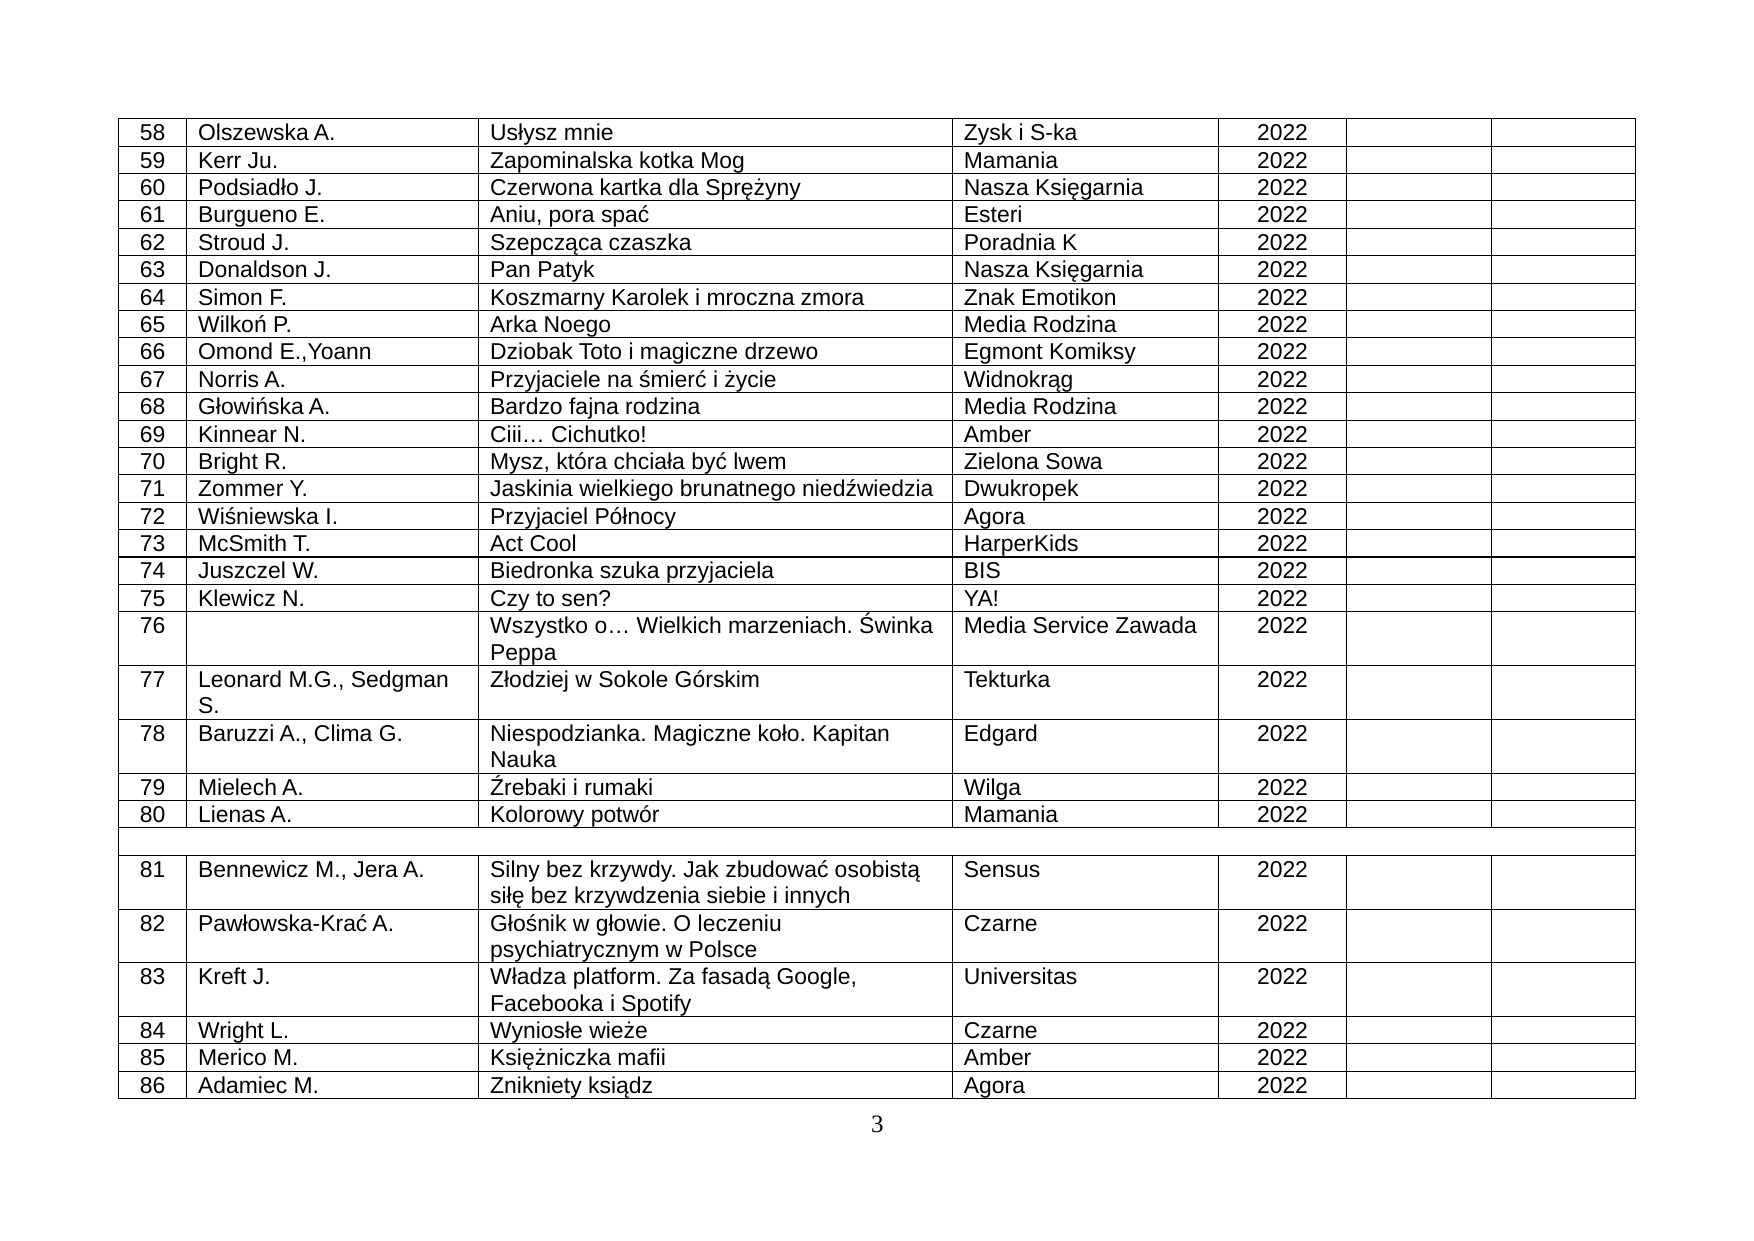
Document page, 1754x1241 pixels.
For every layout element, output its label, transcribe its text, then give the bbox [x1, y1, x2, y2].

table_cell [1347, 666, 1491, 719]
table_cell Mielech A. [187, 774, 478, 800]
table_cell 2022 [1219, 856, 1346, 908]
table_cell 77 [119, 666, 186, 719]
table_cell Jaskinia wielkiego brunatnego niedźwiedzia [479, 475, 952, 502]
table_cell Źrebaki i rumaki [479, 774, 952, 800]
table_cell Usłysz mnie [479, 119, 952, 146]
table_cell Wilga [953, 774, 1218, 800]
table_cell 2022 [1219, 311, 1346, 337]
table_cell Edgard [953, 720, 1218, 772]
table_cell Dziobak Toto i magiczne drzewo [479, 338, 952, 365]
table_cell Znikniety ksiądz [479, 1072, 952, 1098]
table_cell Wiśniewska I. [187, 503, 478, 529]
table_cell 82 [119, 910, 186, 962]
table_cell 84 [119, 1017, 186, 1043]
table_cell 59 [119, 147, 186, 173]
table_cell [1347, 147, 1491, 173]
table_cell [1347, 393, 1491, 419]
table_cell [1492, 119, 1635, 146]
table_cell Klewicz N. [187, 585, 478, 611]
table_cell Baruzzi A., Clima G. [187, 720, 478, 772]
table_cell 2022 [1219, 1044, 1346, 1071]
table_cell 72 [119, 503, 186, 529]
table_cell 65 [119, 311, 186, 337]
table_cell Czy to sen? [479, 585, 952, 611]
table_cell Czarne [953, 910, 1218, 962]
table_cell Kolorowy potwór [479, 801, 952, 827]
table_cell Silny bez krzywdy. Jak zbudować osobistą siłę bez krzywdzenia siebie i innych [479, 856, 952, 908]
table_cell Stroud J. [187, 229, 478, 255]
table_cell 81 [119, 856, 186, 908]
table_cell 85 [119, 1044, 186, 1071]
table_cell Media Rodzina [953, 393, 1218, 419]
table_cell 2022 [1219, 174, 1346, 200]
table_cell 2022 [1219, 448, 1346, 474]
table_cell [1347, 201, 1491, 228]
table_cell [1347, 720, 1491, 772]
table_cell [1347, 284, 1491, 310]
table_cell [1492, 201, 1635, 228]
table_cell 70 [119, 448, 186, 474]
table_cell 2022 [1219, 530, 1346, 556]
table_cell Bardzo fajna rodzina [479, 393, 952, 419]
table_cell Act Cool [479, 530, 952, 556]
table_cell HarperKids [953, 530, 1218, 556]
table_cell 80 [119, 801, 186, 827]
table_cell Znak Emotikon [953, 284, 1218, 310]
table_cell [1492, 174, 1635, 200]
table_cell 2022 [1219, 612, 1346, 665]
table_cell [1492, 963, 1635, 1016]
table_cell 2022 [1219, 366, 1346, 392]
table_cell [1492, 558, 1635, 584]
table_cell Media Rodzina [953, 311, 1218, 337]
table_cell [1347, 256, 1491, 282]
table_cell Złodziej w Sokole Górskim [479, 666, 952, 719]
table_cell [1492, 229, 1635, 255]
table_cell [1347, 503, 1491, 529]
table_cell [1492, 585, 1635, 611]
table_cell 2022 [1219, 284, 1346, 310]
table_cell 2022 [1219, 229, 1346, 255]
table_cell 76 [119, 612, 186, 665]
table_cell [1347, 1072, 1491, 1098]
table_cell 66 [119, 338, 186, 365]
table_cell Księżniczka mafii [479, 1044, 952, 1071]
table_cell [1347, 421, 1491, 447]
table_cell Simon F. [187, 284, 478, 310]
table_cell 2022 [1219, 119, 1346, 146]
table_cell [1347, 801, 1491, 827]
table_cell Wyniosłe wieże [479, 1017, 952, 1043]
table_cell Donaldson J. [187, 256, 478, 282]
table_cell [1492, 666, 1635, 719]
table_cell Universitas [953, 963, 1218, 1016]
table_cell Władza platform. Za fasadą Google, Facebooka i Spotify [479, 963, 952, 1016]
table_cell [1347, 1017, 1491, 1043]
table_cell 2022 [1219, 338, 1346, 365]
table_cell Nasza Księgarnia [953, 174, 1218, 200]
table_cell Aniu, pora spać [479, 201, 952, 228]
table_cell 71 [119, 475, 186, 502]
table_cell Zysk i S-ka [953, 119, 1218, 146]
table_cell 63 [119, 256, 186, 282]
table_cell Agora [953, 1072, 1218, 1098]
table_cell Kinnear N. [187, 421, 478, 447]
table_cell 73 [119, 530, 186, 556]
table_cell [1347, 119, 1491, 146]
table_cell [1492, 856, 1635, 908]
table_cell Szepcząca czaszka [479, 229, 952, 255]
table_cell 61 [119, 201, 186, 228]
table_cell 83 [119, 963, 186, 1016]
table_cell 2022 [1219, 720, 1346, 772]
table_cell [1347, 229, 1491, 255]
table_cell 78 [119, 720, 186, 772]
table_cell 60 [119, 174, 186, 200]
table_cell Wilkoń P. [187, 311, 478, 337]
table_cell Mamania [953, 147, 1218, 173]
table_cell McSmith T. [187, 530, 478, 556]
table_cell Lienas A. [187, 801, 478, 827]
table_cell 2022 [1219, 421, 1346, 447]
table_cell Bright R. [187, 448, 478, 474]
table_cell [1492, 1017, 1635, 1043]
table_cell [187, 612, 478, 665]
table_cell Omond E.,Yoann [187, 338, 478, 365]
table_cell 2022 [1219, 503, 1346, 529]
table_cell [1347, 963, 1491, 1016]
table_cell [1347, 448, 1491, 474]
table_cell Norris A. [187, 366, 478, 392]
table_cell Esteri [953, 201, 1218, 228]
table_cell 2022 [1219, 774, 1346, 800]
table_cell Dwukropek [953, 475, 1218, 502]
table_cell [1347, 174, 1491, 200]
table_cell Bennewicz M., Jera A. [187, 856, 478, 908]
table_cell [1347, 585, 1491, 611]
table_cell [1347, 910, 1491, 962]
table_cell [1492, 910, 1635, 962]
table_cell Nasza Księgarnia [953, 256, 1218, 282]
table_cell [1347, 475, 1491, 502]
table_cell [1347, 338, 1491, 365]
table_cell 79 [119, 774, 186, 800]
table_cell Adamiec M. [187, 1072, 478, 1098]
table_cell Mamania [953, 801, 1218, 827]
table_cell 69 [119, 421, 186, 447]
table_cell [1347, 856, 1491, 908]
table_cell [1492, 1044, 1635, 1071]
table_cell Pawłowska-Krać A. [187, 910, 478, 962]
table_cell Olszewska A. [187, 119, 478, 146]
table_cell Zapominalska kotka Mog [479, 147, 952, 173]
table_cell 62 [119, 229, 186, 255]
table_cell Arka Noego [479, 311, 952, 337]
table_cell 86 [119, 1072, 186, 1098]
table_cell Agora [953, 503, 1218, 529]
table_cell Głośnik w głowie. O leczeniu psychiatrycznym w Polsce [479, 910, 952, 962]
table_cell Zommer Y. [187, 475, 478, 502]
table_cell Amber [953, 421, 1218, 447]
table_cell Egmont Komiksy [953, 338, 1218, 365]
table_cell Merico M. [187, 1044, 478, 1071]
table_cell Przyjaciel Północy [479, 503, 952, 529]
table_cell 2022 [1219, 558, 1346, 584]
table_cell Kreft J. [187, 963, 478, 1016]
table_cell [1492, 503, 1635, 529]
table_cell Podsiadło J. [187, 174, 478, 200]
table_cell Kerr Ju. [187, 147, 478, 173]
table_cell 68 [119, 393, 186, 419]
table_cell YA! [953, 585, 1218, 611]
table_cell 75 [119, 585, 186, 611]
table_cell Poradnia K [953, 229, 1218, 255]
table_cell Widnokrąg [953, 366, 1218, 392]
table_cell [1347, 774, 1491, 800]
table_cell 2022 [1219, 475, 1346, 502]
table_cell [1492, 311, 1635, 337]
table_cell Juszczel W. [187, 558, 478, 584]
table_cell [1492, 720, 1635, 772]
table_cell 2022 [1219, 801, 1346, 827]
table_cell [1347, 1044, 1491, 1071]
table_cell Sensus [953, 856, 1218, 908]
table_cell [1492, 421, 1635, 447]
table_cell 2022 [1219, 1017, 1346, 1043]
table_cell Koszmarny Karolek i mroczna zmora [479, 284, 952, 310]
table_cell Amber [953, 1044, 1218, 1071]
table_cell [1492, 475, 1635, 502]
table_cell BIS [953, 558, 1218, 584]
table_cell 74 [119, 558, 186, 584]
table_cell [1492, 147, 1635, 173]
table_cell Biedronka szuka przyjaciela [479, 558, 952, 584]
table_cell Czerwona kartka dla Sprężyny [479, 174, 952, 200]
table_cell Czarne [953, 1017, 1218, 1043]
table_cell [1492, 530, 1635, 556]
table_cell [1492, 366, 1635, 392]
table_cell [1492, 801, 1635, 827]
table_cell Przyjaciele na śmierć i życie [479, 366, 952, 392]
table_cell [1347, 311, 1491, 337]
table_cell [1492, 612, 1635, 665]
table_cell Pan Patyk [479, 256, 952, 282]
table_cell 2022 [1219, 666, 1346, 719]
table_cell Niespodzianka. Magiczne koło. Kapitan Nauka [479, 720, 952, 772]
table_cell [119, 828, 1635, 855]
table_cell 2022 [1219, 585, 1346, 611]
table_cell [1347, 612, 1491, 665]
table_cell [1347, 366, 1491, 392]
table_cell Burgueno E. [187, 201, 478, 228]
table_cell 2022 [1219, 201, 1346, 228]
table_cell Ciii… Cichutko! [479, 421, 952, 447]
table_cell [1492, 338, 1635, 365]
table_cell 2022 [1219, 910, 1346, 962]
table_cell [1492, 1072, 1635, 1098]
table_cell Leonard M.G., Sedgman S. [187, 666, 478, 719]
table_cell Głowińska A. [187, 393, 478, 419]
table_cell [1347, 530, 1491, 556]
table_cell Tekturka [953, 666, 1218, 719]
table_cell 2022 [1219, 1072, 1346, 1098]
table_cell 2022 [1219, 963, 1346, 1016]
table_cell Mysz, która chciała być lwem [479, 448, 952, 474]
table_cell 2022 [1219, 393, 1346, 419]
table_cell [1492, 448, 1635, 474]
table_cell 67 [119, 366, 186, 392]
table_cell [1492, 393, 1635, 419]
table_cell [1492, 774, 1635, 800]
table_cell Wright L. [187, 1017, 478, 1043]
table_cell 64 [119, 284, 186, 310]
table_cell 2022 [1219, 256, 1346, 282]
table_cell [1492, 284, 1635, 310]
table_cell Wszystko o… Wielkich marzeniach. Świnka Peppa [479, 612, 952, 665]
table_cell [1492, 256, 1635, 282]
table_cell Zielona Sowa [953, 448, 1218, 474]
table_cell [1347, 558, 1491, 584]
table_cell Media Service Zawada [953, 612, 1218, 665]
table_cell 58 [119, 119, 186, 146]
table_cell 2022 [1219, 147, 1346, 173]
